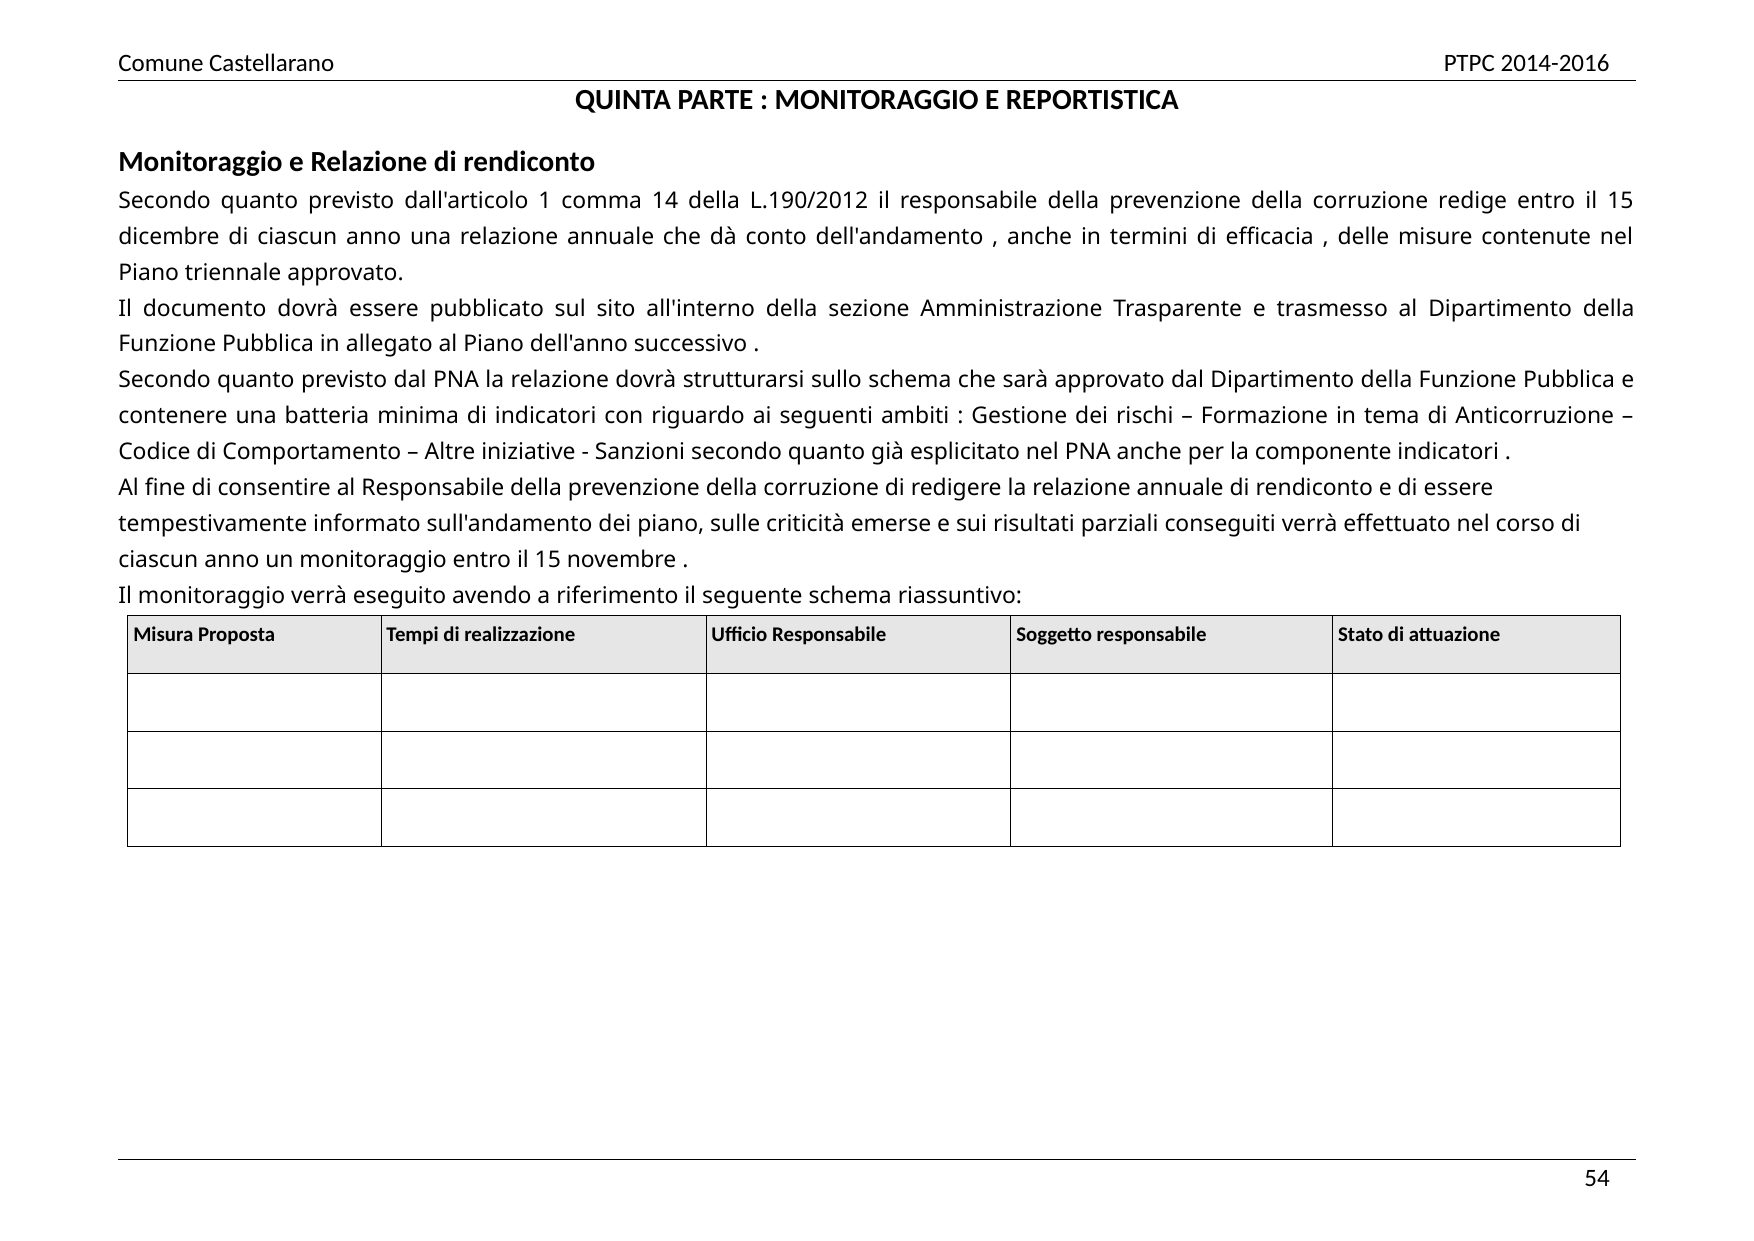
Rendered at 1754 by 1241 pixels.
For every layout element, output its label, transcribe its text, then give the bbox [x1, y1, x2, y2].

text Il monitoraggio verrà eseguito avendo a riferimento il seguente schema riassuntivo: [118, 579, 1636, 610]
table_cell [1333, 732, 1620, 788]
table_header Tempi di realizzazione [382, 616, 706, 673]
text QUINTA PARTE : MONITORAGGIO E REPORTISTICA [118, 81, 1636, 117]
table_cell [128, 732, 381, 788]
table_cell [707, 732, 1010, 788]
table_cell [707, 789, 1010, 846]
table_cell [1333, 674, 1620, 731]
table_header Stato di attuazione [1333, 616, 1620, 673]
table_cell [1011, 674, 1332, 731]
text Il documento dovrà essere pubblicato sul sito all'interno della sezione Amministrazione Trasparente e trasmesso al Dipartimento della Funzione Pubblica in allegato al Piano dell'anno successivo . [118, 291, 1636, 359]
table_header Misura Proposta [128, 616, 381, 673]
table_header Ufficio Responsabile [707, 616, 1010, 673]
table_cell [1011, 732, 1332, 788]
table_cell [128, 789, 381, 846]
table_cell [1011, 789, 1332, 846]
table_cell [707, 674, 1010, 731]
text Monitoraggio e Relazione di rendiconto [118, 143, 1636, 178]
text Secondo quanto previsto dall'articolo 1 comma 14 della L.190/2012 il responsabile della prevenzione della corruzione redige entro il 15 dicembre di ciascun anno una relazione annuale che dà conto dell'andamento , anche in termini di efficacia , delle misure contenute nel Piano triennale approvato. [118, 184, 1636, 287]
table_cell [382, 732, 706, 788]
table_header Soggetto responsabile [1011, 616, 1332, 673]
table_cell [1333, 789, 1620, 846]
table_cell [128, 674, 381, 731]
table_cell [382, 674, 706, 731]
text Al fine di consentire al Responsabile della prevenzione della corruzione di redigere la relazione annuale di rendiconto e di essere tempestivamente informato sull'andamento dei piano, sulle criticità emerse e sui risultati parziali conseguiti verrà effettuato nel corso di ciascun anno un monitoraggio entro il 15 novembre . [118, 471, 1636, 574]
table_cell [382, 789, 706, 846]
text Secondo quanto previsto dal PNA la relazione dovrà strutturarsi sullo schema che sarà approvato dal Dipartimento della Funzione Pubblica e contenere una batteria minima di indicatori con riguardo ai seguenti ambiti : Gestione dei rischi – Formazione in tema di Anticorruzione – Codice di Comportamento – Altre iniziative - Sanzioni secondo quanto già esplicitato nel PNA anche per la componente indicatori . [118, 363, 1636, 466]
